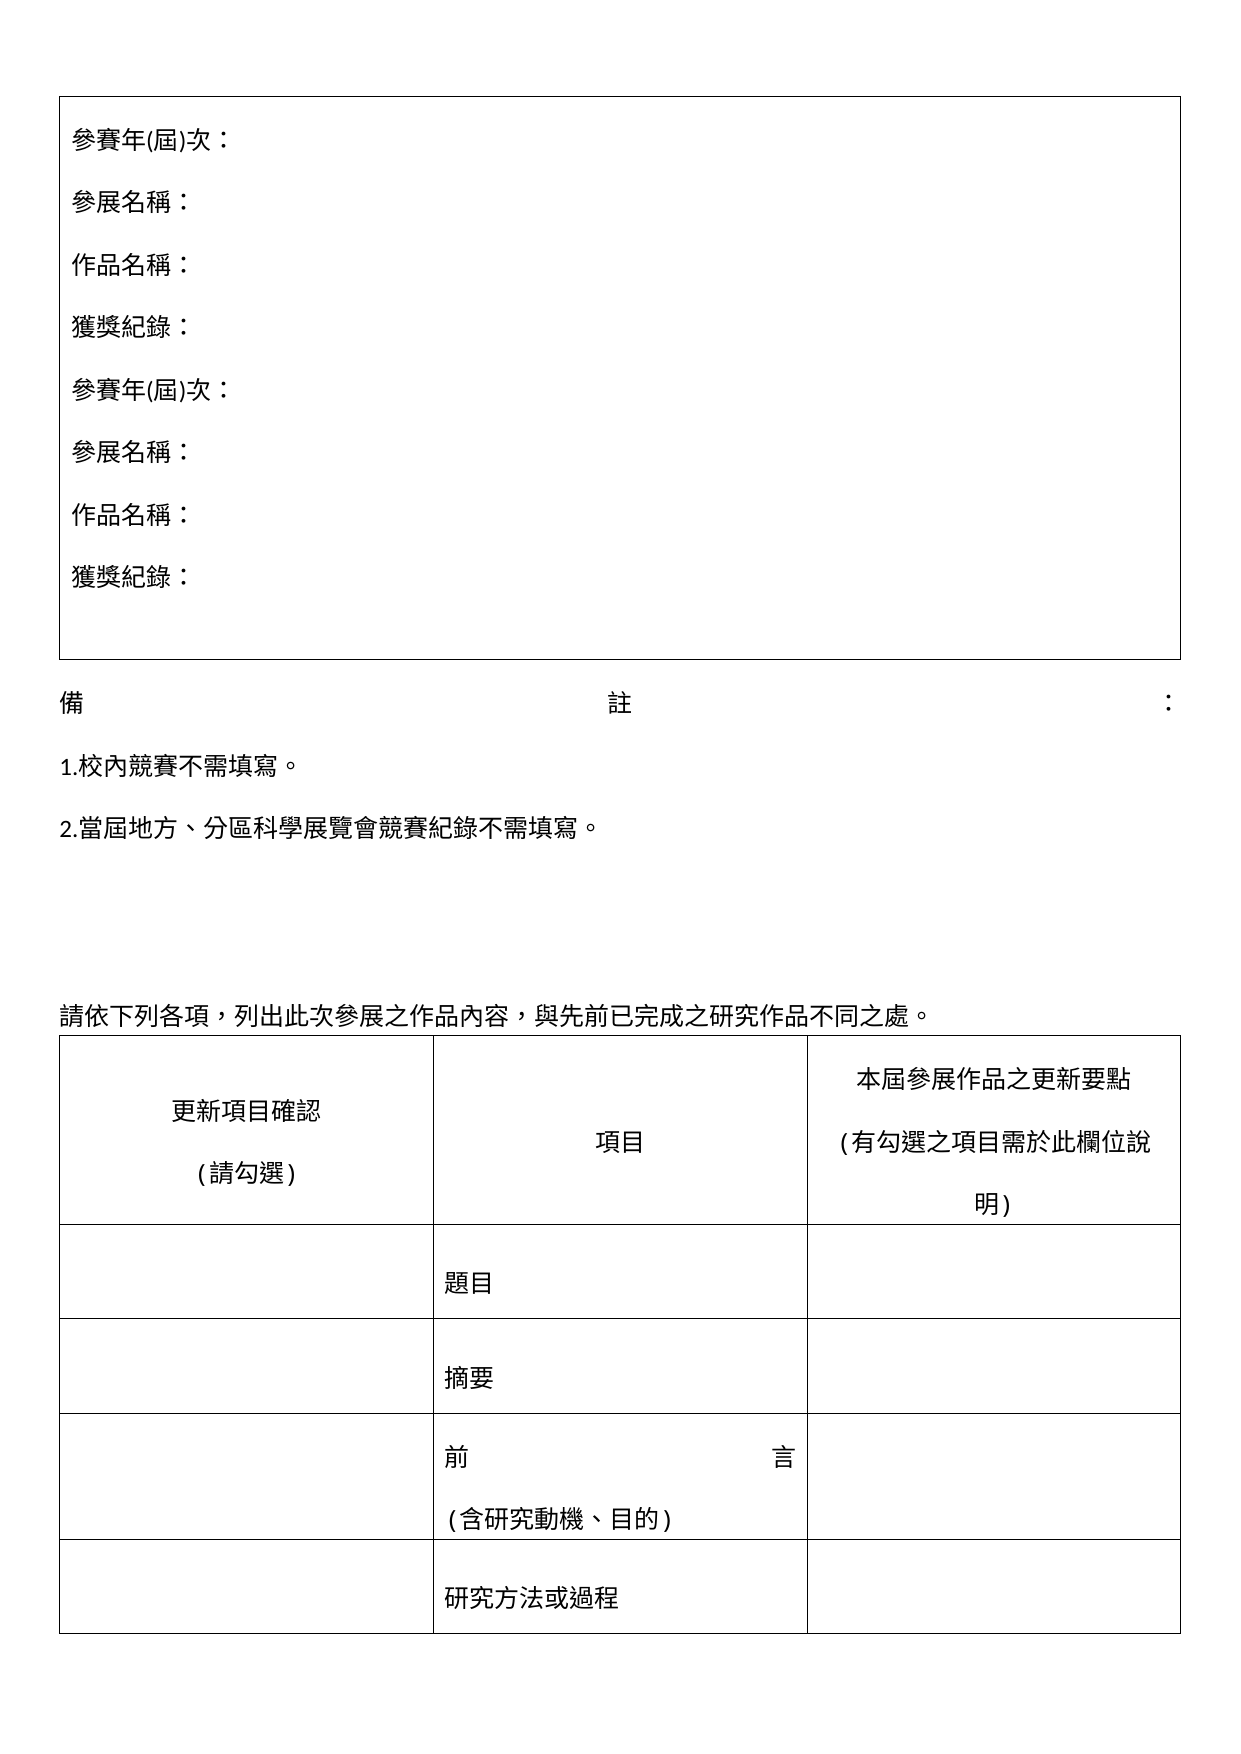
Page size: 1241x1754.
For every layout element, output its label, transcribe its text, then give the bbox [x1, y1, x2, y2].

table_header 參賽年(屆)次： 參展名稱： 作品名稱： 獲獎紀錄： 參賽年(屆)次： 參展名稱： 作品名稱： 獲獎紀錄： [60, 97, 1180, 659]
table_cell [60, 1540, 433, 1633]
table_header 更新項目確認 (請勾選) [60, 1036, 433, 1224]
table_cell [60, 1319, 433, 1413]
text 請依下列各項，列出此次參展之作品內容，與先前已完成之研究作品不同之處。 [59, 973, 1181, 1035]
table_cell [808, 1319, 1180, 1413]
table_header 項目 [434, 1036, 807, 1224]
table_cell [808, 1414, 1180, 1539]
table_header 本屆參展作品之更新要點 (有勾選之項目需於此欄位說明) [808, 1036, 1180, 1224]
table_cell 研究方法或過程 [434, 1540, 807, 1633]
table_cell [808, 1225, 1180, 1318]
text 2.當屆地方、分區科學展覽會競賽紀錄不需填寫。 [59, 785, 1181, 848]
table_cell [60, 1414, 433, 1539]
table_cell [60, 1225, 433, 1318]
text 備註： 1.校內競賽不需填寫。 [59, 660, 1181, 785]
table_cell [808, 1540, 1180, 1633]
table_cell 題目 [434, 1225, 807, 1318]
table_cell 摘要 [434, 1319, 807, 1413]
table_cell 前言 (含研究動機、目的) [434, 1414, 807, 1539]
